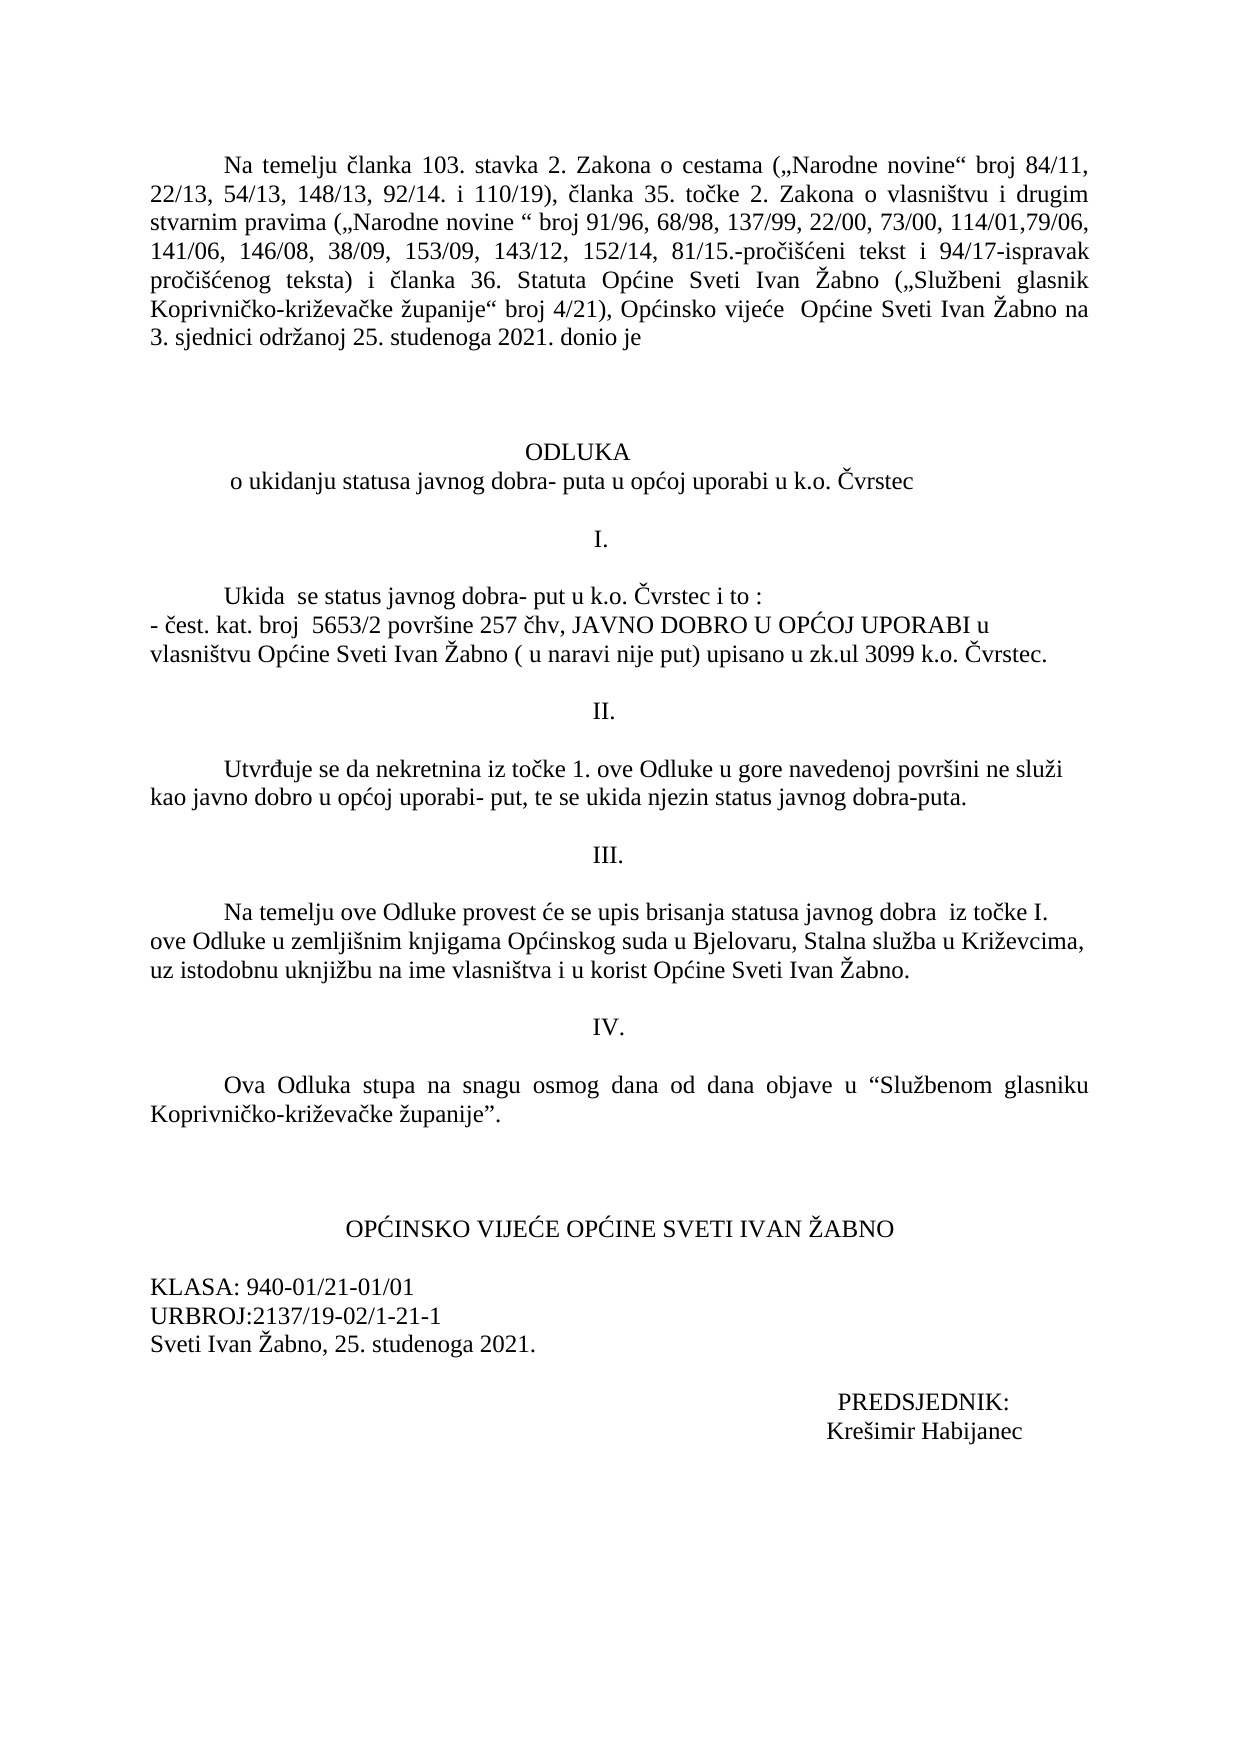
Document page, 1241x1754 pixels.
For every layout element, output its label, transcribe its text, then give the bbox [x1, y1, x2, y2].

text Na temelju članka 103. stavka 2. Zakona o cestama („Narodne novine“ broj 84/11, 22/13, 54/13, 148/13, 92/14. i 110/19), članka 35. točke 2. Zakona o vlasništvu i drugim stvarnim pravima („Narodne novine “ broj 91/96, 68/98, 137/99, 22/00, 73/00, 114/01,79/06, 141/06, 146/08, 38/09, 153/09, 143/12, 152/14, 81/15.-pročišćeni tekst i 94/17-ispravak pročišćenog teksta) i članka 36. Statuta Općine Sveti Ivan Žabno („Službeni glasnik Koprivničko-križevačke županije“ broj 4/21), Općinsko vijeće Općine Sveti Ivan Žabno na 3. sjednici održanoj 25. studenoga 2021. donio je [150, 150, 1090, 351]
text Na temelju ove Odluke provest će se upis brisanja statusa javnog dobra iz točke I. ove Odluke u zemljišnim knjigama Općinskog suda u Bjelovaru, Stalna služba u Križevcima, uz istodobnu uknjižbu na ime vlasništva i u korist Općine Sveti Ivan Žabno. [150, 897, 1090, 984]
text KLASA: 940-01/21-01/01 [150, 1272, 1090, 1301]
text URBROJ:2137/19-02/1-21-1 [150, 1301, 1090, 1329]
text Sveti Ivan Žabno, 25. studenoga 2021. [150, 1329, 1090, 1358]
text - čest. kat. broj 5653/2 površine 257 čhv, JAVNO DOBRO U OPĆOJ UPORABI u vlasništvu Općine Sveti Ivan Žabno ( u naravi nije put) upisano u zk.ul 3099 k.o. Čvrstec. [150, 610, 1090, 667]
text I. [445, 524, 1090, 552]
text ODLUKA [445, 437, 1090, 466]
text IV. [150, 1012, 1090, 1041]
text II. [150, 696, 1090, 725]
text PREDSJEDNIK: [150, 1387, 1090, 1416]
text III. [150, 840, 1090, 869]
text OPĆINSKO VIJEĆE OPĆINE SVETI IVAN ŽABNO [150, 1214, 1090, 1243]
text Krešimir Habijanec [150, 1416, 1090, 1444]
text o ukidanju statusa javnog dobra- puta u općoj uporabi u k.o. Čvrstec [150, 466, 1090, 495]
text Utvrđuje se da nekretnina iz točke 1. ove Odluke u gore navedenoj površini ne služi kao javno dobro u općoj uporabi- put, te se ukida njezin status javnog dobra-puta. [150, 754, 1090, 811]
text Ova Odluka stupa na snagu osmog dana od dana objave u “Službenom glasniku Koprivničko-križevačke županije”. [150, 1070, 1090, 1127]
text Ukida se status javnog dobra- put u k.o. Čvrstec i to : [150, 581, 1090, 610]
